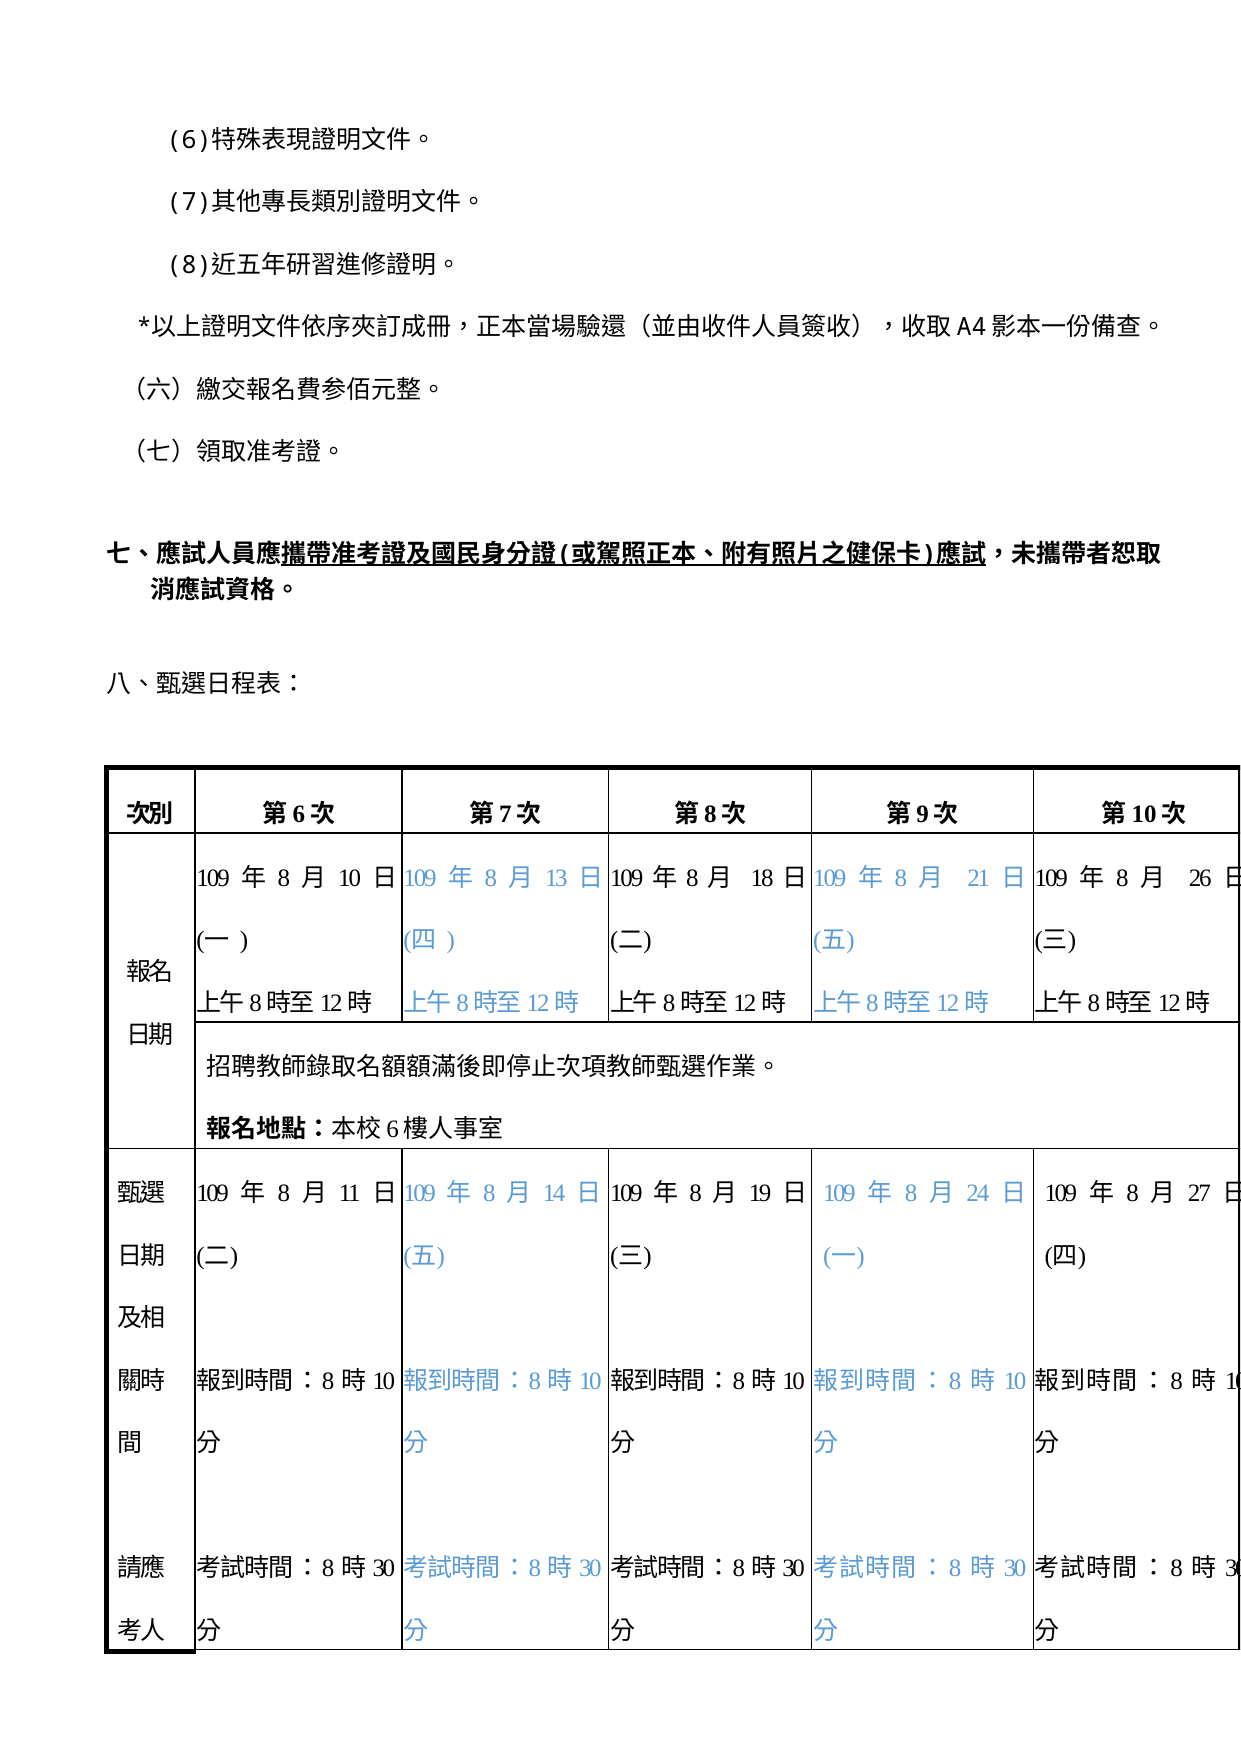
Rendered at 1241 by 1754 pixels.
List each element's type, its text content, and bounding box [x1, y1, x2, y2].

text （七）領取准考證。 [106, 408, 1165, 471]
text (6)特殊表現證明文件。 [106, 96, 1165, 158]
text （六）繳交報名費参佰元整。 [106, 346, 1165, 408]
table_header 第7次 [403, 770, 608, 832]
table_header 第10次 [1034, 770, 1238, 832]
table_cell 109年8月10日 (一 ) 上午8時至12時 [196, 834, 401, 1021]
text (8)近五年研習進修證明。 [106, 221, 1165, 283]
table_cell 甄選日期及相關時間 請應考人 [109, 1149, 194, 1649]
table_cell 109年8月27日(四) 報到時間：8時10分 考試時間：8時30分 [1034, 1149, 1238, 1649]
text 八、甄選日程表： [106, 640, 1165, 702]
table_cell 109年8月 21日(五) 上午8時至12時 [812, 834, 1033, 1021]
table_cell 報名 日期 [109, 834, 194, 1148]
table_cell 109年8月24日(一) 報到時間：8時10分 考試時間：8時30分 [812, 1149, 1033, 1649]
table_cell 109年8月 26日(三) 上午8時至12時 [1034, 834, 1238, 1021]
text (7)其他專長類別證明文件。 [106, 158, 1165, 221]
table_cell 招聘教師錄取名額額滿後即停止次項教師甄選作業。 報名地點：本校6樓人事室 [196, 1023, 1238, 1148]
table_cell 109年8月11日 (二) 報到時間：8時10分 考試時間：8時30分 [196, 1149, 401, 1649]
table_cell 109年8月 18日 (二) 上午8時至12時 [609, 834, 811, 1021]
table_header 第6次 [196, 770, 401, 832]
table_header 第9次 [812, 770, 1033, 832]
table_header 第8次 [609, 770, 811, 832]
table_cell 109年8月14日(五) 報到時間：8時10分 考試時間：8時30分 [403, 1149, 608, 1649]
table_header 次別 [109, 770, 194, 832]
text 七、應試人員應攜帶准考證及國民身分證(或駕照正本、附有照片之健保卡)應試，未攜帶者恕取消應試資格。 [106, 533, 1165, 606]
text *以上證明文件依序夾訂成冊，正本當場驗還（並由收件人員簽收），收取A4影本一份備查。 [106, 283, 1165, 346]
table_cell 109年8月19日 (三) 報到時間：8時10分 考試時間：8時30分 [609, 1149, 811, 1649]
table_cell 109年8月13日 (四 ) 上午8時至12時 [403, 834, 608, 1021]
